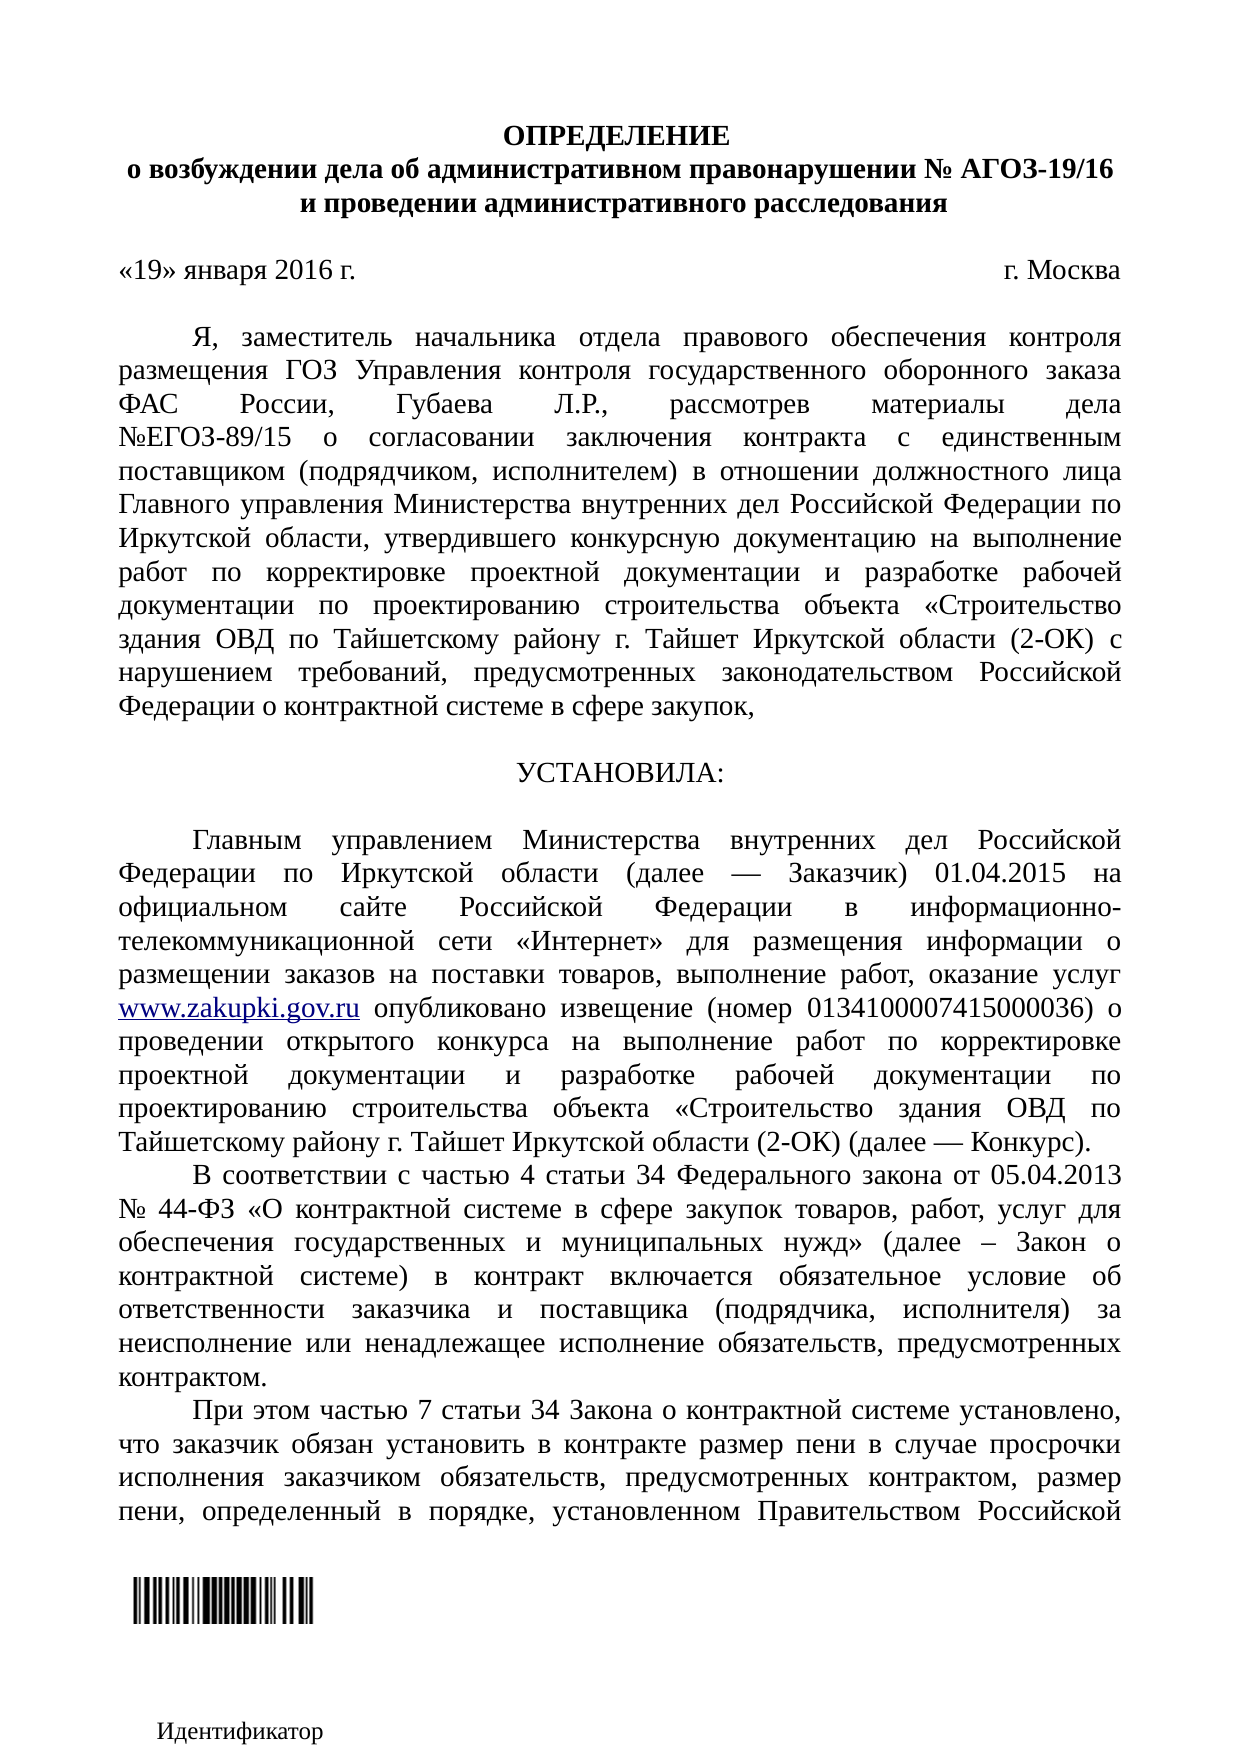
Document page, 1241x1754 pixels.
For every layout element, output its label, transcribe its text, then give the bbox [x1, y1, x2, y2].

text о возбуждении дела об административном правонарушении № АГОЗ-19/16 [118, 152, 1122, 185]
picture [118, 1577, 331, 1624]
text При этом частью 7 статьи 34 Закона о контрактной системе установлено, что заказчик обязан установить в контракте размер пени в случае просрочки исполнения заказчиком обязательств, предусмотренных контрактом, размер пени, определенный в порядке, установленном Правительством Российской [118, 1392, 1122, 1526]
text В соответствии с частью 4 статьи 34 Федерального закона от 05.04.2013 № 44-ФЗ «О контрактной системе в сфере закупок товаров, работ, услуг для обеспечения государственных и муниципальных нужд» (далее – Закон о контрактной системе) в контракт включается обязательное условие об ответственности заказчика и поставщика (подрядчика, исполнителя) за неисполнение или ненадлежащее исполнение обязательств, предусмотренных контрактом. [118, 1157, 1122, 1392]
text Я, заместитель начальника отдела правового обеспечения контроля размещения ГОЗ Управления контроля государственного оборонного заказа ФАС России, Губаева Л.Р., рассмотрев материалы дела №ЕГОЗ-89/15 о согласовании заключения контракта с единственным поставщиком (подрядчиком, исполнителем) в отношении должностного лица Главного управления Министерства внутренних дел Российской Федерации по Иркутской области, утвердившего конкурсную документацию на выполнение работ по корректировке проектной документации и разработке рабочей документации по проектированию строительства объекта «Строительство здания ОВД по Тайшетскому району г. Тайшет Иркутской области (2-ОК) с нарушением требований, предусмотренных законодательством Российской Федерации о контрактной системе в сфере закупок, [118, 319, 1122, 721]
text ОПРЕДЕЛЕНИЕ [118, 118, 1122, 152]
text и проведении административного расследования [118, 185, 1122, 219]
text Главным управлением Министерства внутренних дел Российской Федерации по Иркутской области (далее — Заказчик) 01.04.2015 на официальном сайте Российской Федерации в информационно-телекоммуникационной сети «Интернет» для размещения информации о размещении заказов на поставки товаров, выполнение работ, оказание услуг www.zakupki.gov.ru опубликовано извещение (номер 0134100007415000036) о проведении открытого конкурса на выполнение работ по корректировке проектной документации и разработке рабочей документации по проектированию строительства объекта «Строительство здания ОВД по Тайшетскому району г. Тайшет Иркутской области (2-ОК) (далее — Конкурс). [118, 822, 1122, 1157]
text «19» января 2016 г. г. Москва [118, 252, 1122, 285]
text УСТАНОВИЛА: [118, 755, 1122, 788]
